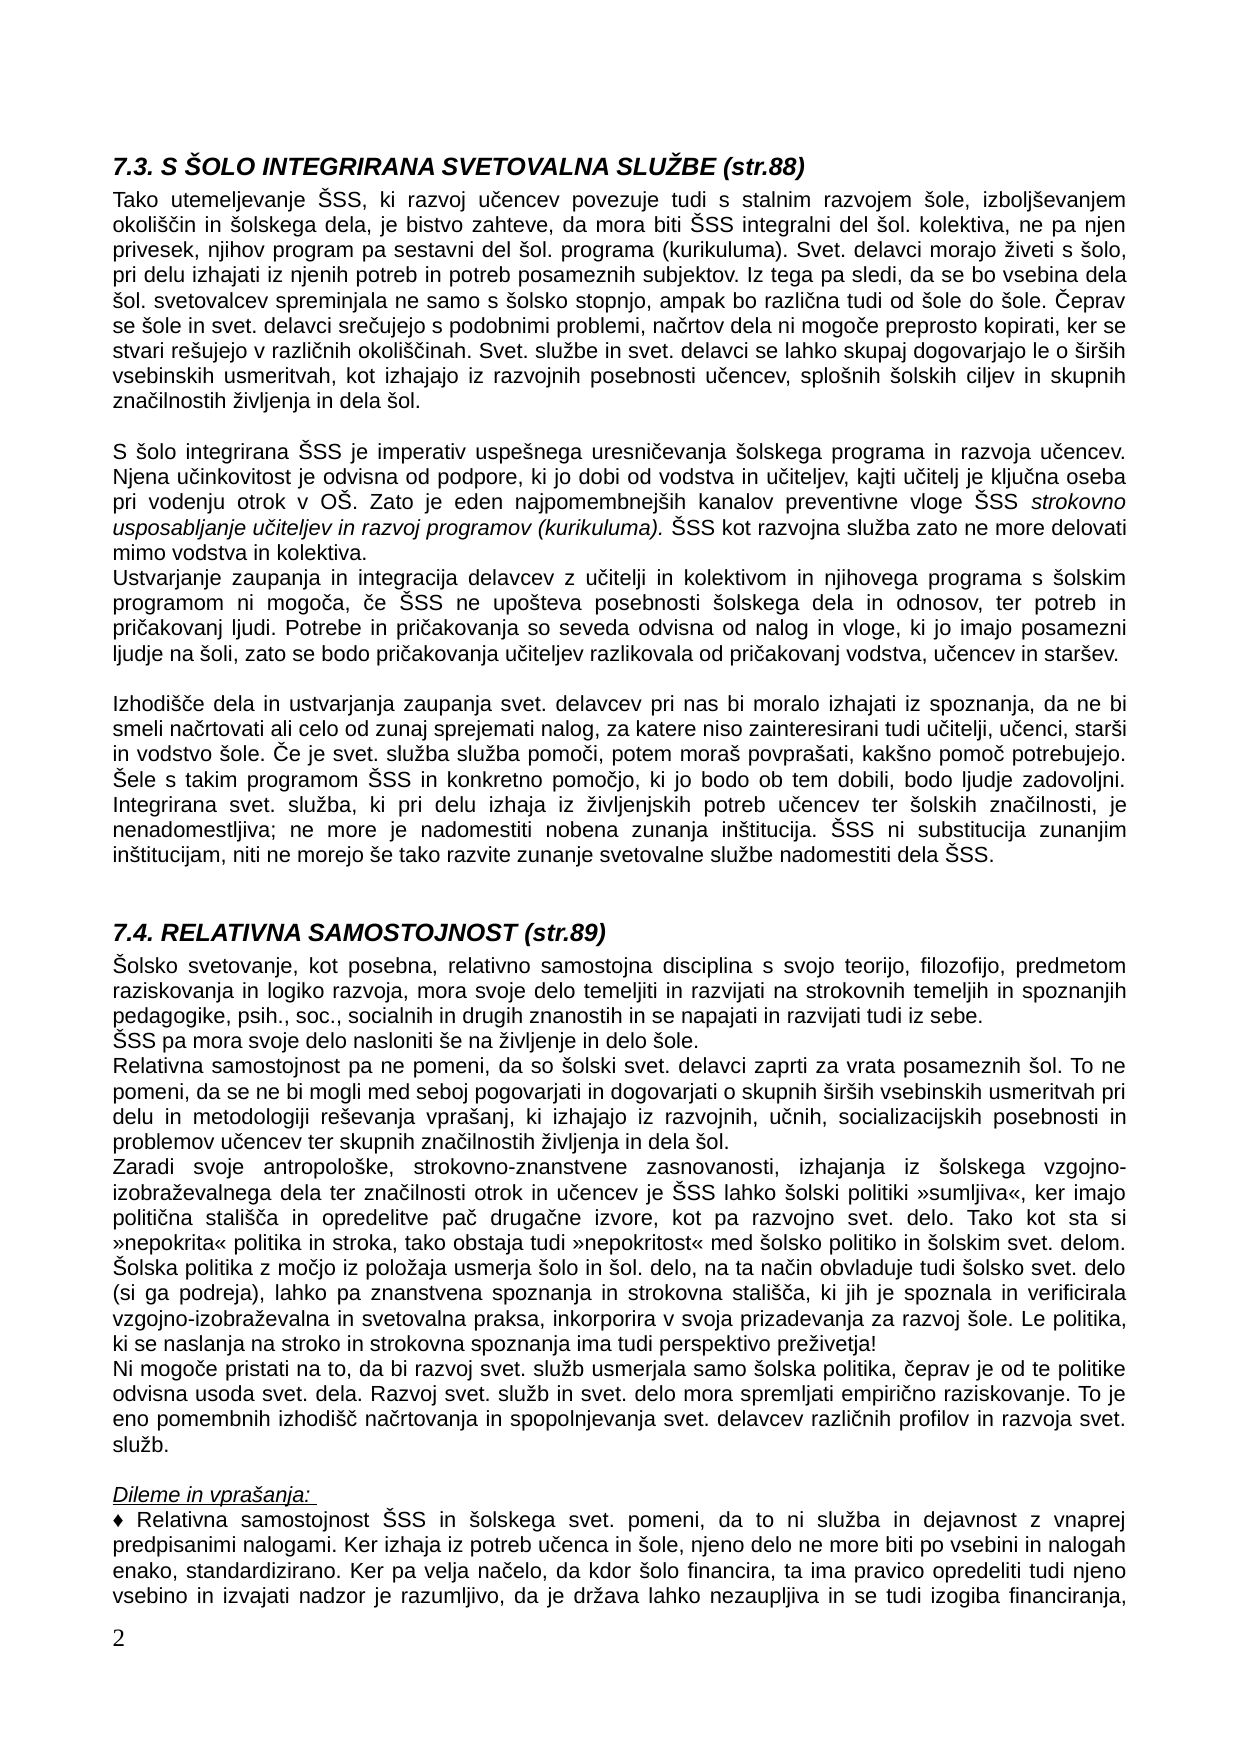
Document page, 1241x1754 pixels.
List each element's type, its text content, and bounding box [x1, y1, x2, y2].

text ŠSS pa mora svoje delo nasloniti še na življenje in delo šole. [112, 1028, 1128, 1053]
text Dileme in vprašanja: [112, 1482, 1128, 1507]
text Zaradi svoje antropološke, strokovno-znanstvene zasnovanosti, izhajanja iz šolskega vzgojno-izobraževalnega dela ter značilnosti otrok in učencev je ŠSS lahko šolski politiki »sumljiva«, ker imajo politična stališča in opredelitve pač drugačne izvore, kot pa razvojno svet. delo. Tako kot sta si »nepokrita« politika in stroka, tako obstaja tudi »nepokritost« med šolsko politiko in šolskim svet. delom. Šolska politika z močjo iz položaja usmerja šolo in šol. delo, na ta način obvladuje tudi šolsko svet. delo (si ga podreja), lahko pa znanstvena spoznanja in strokovna stališča, ki jih je spoznala in verificirala vzgojno-izobraževalna in svetovalna praksa, inkorporira v svoja prizadevanja za razvoj šole. Le politika, ki se naslanja na stroko in strokovna spoznanja ima tudi perspektivo preživetja! [112, 1154, 1128, 1356]
text Relativna samostojnost pa ne pomeni, da so šolski svet. delavci zaprti za vrata posameznih šol. To ne pomeni, da se ne bi mogli med seboj pogovarjati in dogovarjati o skupnih širših vsebinskih usmeritvah pri delu in metodologiji reševanja vprašanj, ki izhajajo iz razvojnih, učnih, socializacijskih posebnosti in problemov učencev ter skupnih značilnostih življenja in dela šol. [112, 1053, 1128, 1154]
subtitle 7.3. S ŠOLO INTEGRIRANA SVETOVALNA SLUŽBE (str.88) [112, 152, 1128, 181]
text Ni mogoče pristati na to, da bi razvoj svet. služb usmerjala samo šolska politika, čeprav je od te politike odvisna usoda svet. dela. Razvoj svet. služb in svet. delo mora spremljati empirično raziskovanje. To je eno pomembnih izhodišč načrtovanja in spopolnjevanja svet. delavcev različnih profilov in razvoja svet. služb. [112, 1356, 1128, 1457]
text S šolo integrirana ŠSS je imperativ uspešnega uresničevanja šolskega programa in razvoja učencev. Njena učinkovitost je odvisna od podpore, ki jo dobi od vodstva in učiteljev, kajti učitelj je ključna oseba pri vodenju otrok v OŠ. Zato je eden najpomembnejših kanalov preventivne vloge ŠSS strokovno usposabljanje učiteljev in razvoj programov (kurikuluma). ŠSS kot razvojna služba zato ne more delovati mimo vodstva in kolektiva. [112, 439, 1128, 565]
text Ustvarjanje zaupanja in integracija delavcev z učitelji in kolektivom in njihovega programa s šolskim programom ni mogoča, če ŠSS ne upošteva posebnosti šolskega dela in odnosov, ter potreb in pričakovanj ljudi. Potrebe in pričakovanja so seveda odvisna od nalog in vloge, ki jo imajo posamezni ljudje na šoli, zato se bodo pričakovanja učiteljev razlikovala od pričakovanj vodstva, učencev in staršev. [112, 565, 1128, 666]
subtitle 7.4. RELATIVNA SAMOSTOJNOST (str.89) [112, 918, 1128, 946]
text Šolsko svetovanje, kot posebna, relativno samostojna disciplina s svojo teorijo, filozofijo, predmetom raziskovanja in logiko razvoja, mora svoje delo temeljiti in razvijati na strokovnih temeljih in spoznanjih pedagogike, psih., soc., socialnih in drugih znanostih in se napajati in razvijati tudi iz sebe. [112, 953, 1128, 1028]
text ♦ Relativna samostojnost ŠSS in šolskega svet. pomeni, da to ni služba in dejavnost z vnaprej predpisanimi nalogami. Ker izhaja iz potreb učenca in šole, njeno delo ne more biti po vsebini in nalogah enako, standardizirano. Ker pa velja načelo, da kdor šolo financira, ta ima pravico opredeliti tudi njeno vsebino in izvajati nadzor je razumljivo, da je država lahko nezaupljiva in se tudi izogiba financiranja, [112, 1507, 1128, 1608]
text Tako utemeljevanje ŠSS, ki razvoj učencev povezuje tudi s stalnim razvojem šole, izboljševanjem okoliščin in šolskega dela, je bistvo zahteve, da mora biti ŠSS integralni del šol. kolektiva, ne pa njen privesek, njihov program pa sestavni del šol. programa (kurikuluma). Svet. delavci morajo živeti s šolo, pri delu izhajati iz njenih potreb in potreb posameznih subjektov. Iz tega pa sledi, da se bo vsebina dela šol. svetovalcev spreminjala ne samo s šolsko stopnjo, ampak bo različna tudi od šole do šole. Čeprav se šole in svet. delavci srečujejo s podobnimi problemi, načrtov dela ni mogoče preprosto kopirati, ker se stvari rešujejo v različnih okoliščinah. Svet. službe in svet. delavci se lahko skupaj dogovarjajo le o širših vsebinskih usmeritvah, kot izhajajo iz razvojnih posebnosti učencev, splošnih šolskih ciljev in skupnih značilnostih življenja in dela šol. [112, 187, 1128, 414]
text Izhodišče dela in ustvarjanja zaupanja svet. delavcev pri nas bi moralo izhajati iz spoznanja, da ne bi smeli načrtovati ali celo od zunaj sprejemati nalog, za katere niso zainteresirani tudi učitelji, učenci, starši in vodstvo šole. Če je svet. služba služba pomoči, potem moraš povprašati, kakšno pomoč potrebujejo. Šele s takim programom ŠSS in konkretno pomočjo, ki jo bodo ob tem dobili, bodo ljudje zadovoljni. Integrirana svet. služba, ki pri delu izhaja iz življenjskih potreb učencev ter šolskih značilnosti, je nenadomestljiva; ne more je nadomestiti nobena zunanja inštitucija. ŠSS ni substitucija zunanjim inštitucijam, niti ne morejo še tako razvite zunanje svetovalne službe nadomestiti dela ŠSS. [112, 691, 1128, 867]
